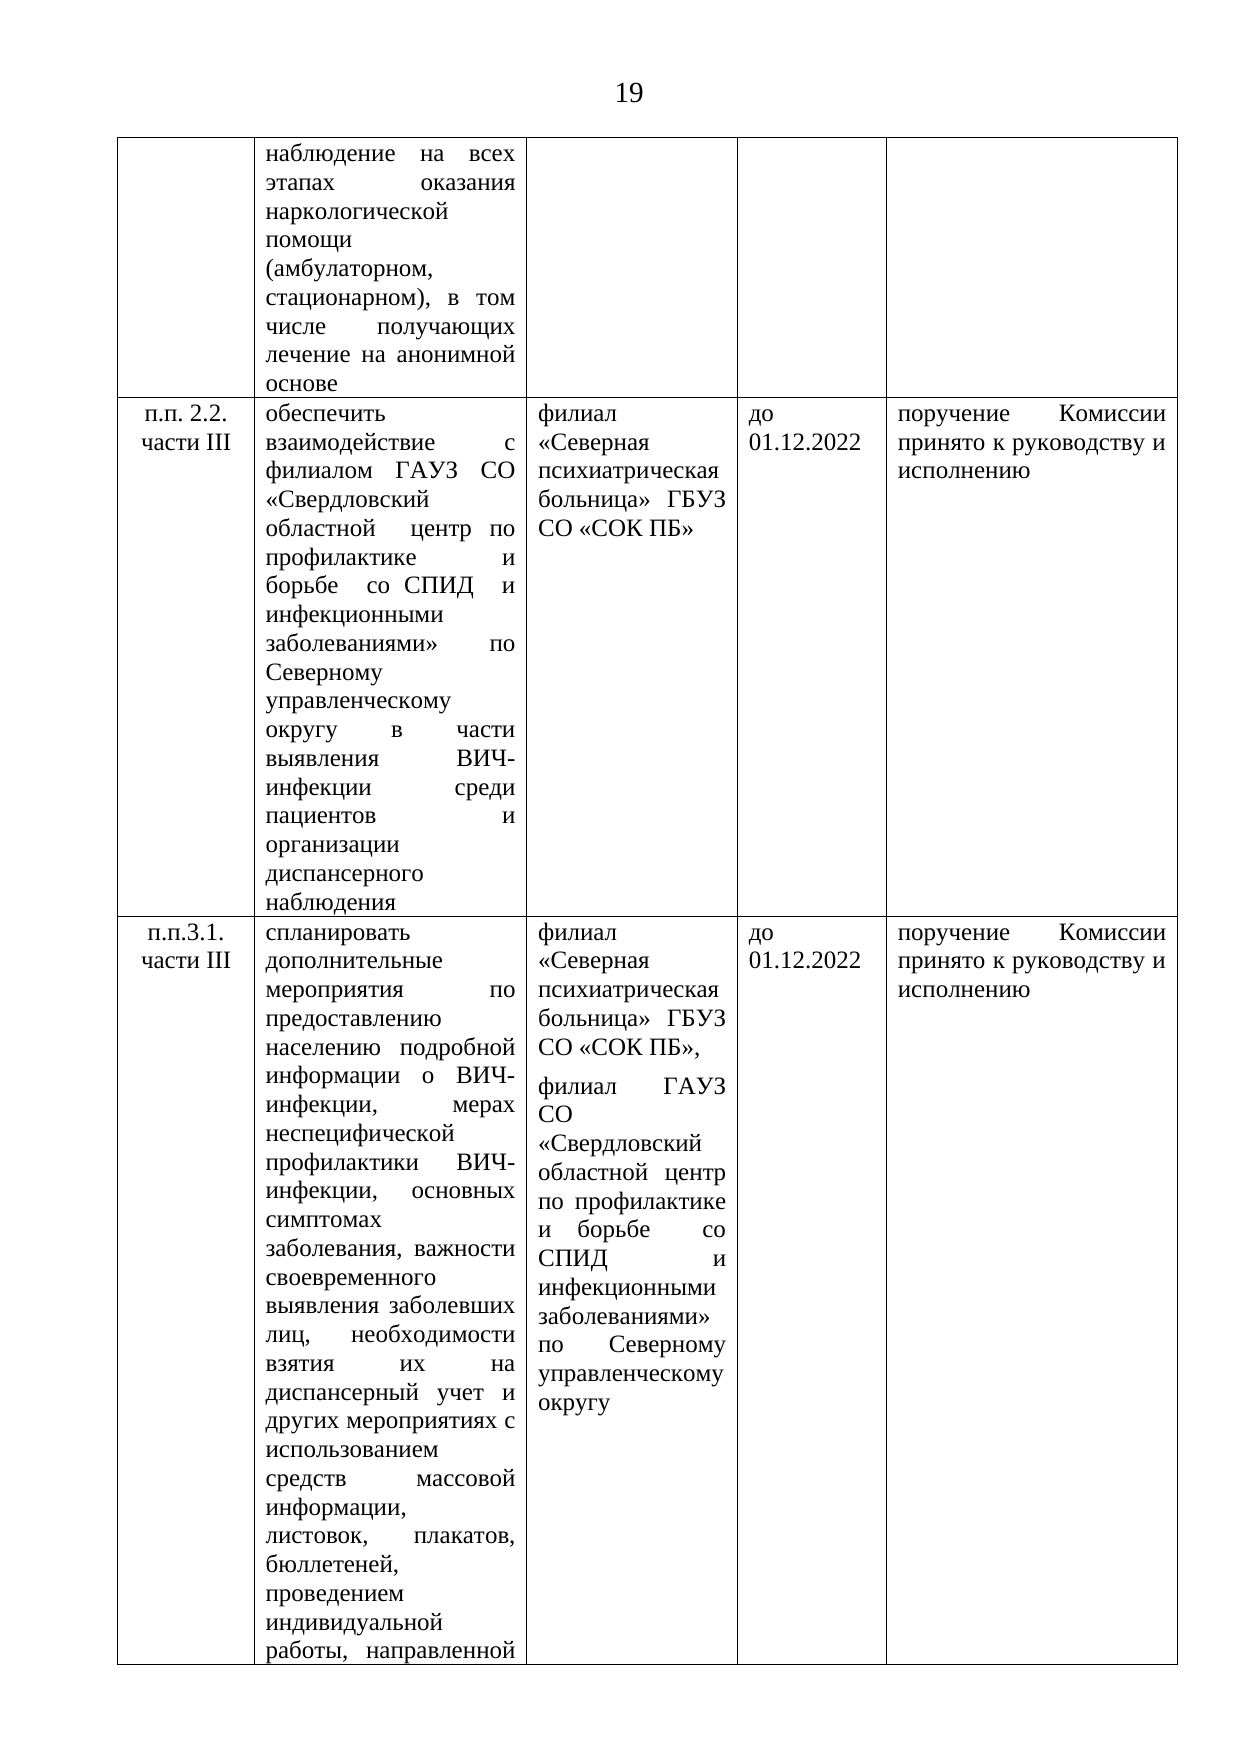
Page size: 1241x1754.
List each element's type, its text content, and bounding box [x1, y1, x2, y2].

table_cell п.п.3.1. части III [118, 917, 254, 1664]
table_cell филиал «Северная психиатрическая больница» ГБУЗ СО «СОК ПБ», филиал ГАУЗ СО «Свердловский областной центр по профилактике и борьбе со СПИД и инфекционными заболеваниями» по Северному управленческому округу [527, 917, 737, 1664]
table_cell до 01.12.2022 [738, 398, 886, 916]
table_cell поручение Комиссии принято к руководству и исполнению [887, 398, 1177, 916]
table_cell филиал «Северная психиатрическая больница» ГБУЗ СО «СОК ПБ» [527, 398, 737, 916]
table_cell наблюдение на всех этапах оказания наркологической помощи (амбулаторном, стационарном), в том числе получающих лечение на анонимной основе [255, 138, 526, 397]
table_cell [118, 138, 254, 397]
table_cell поручение Комиссии принято к руководству и исполнению [887, 917, 1177, 1664]
table_cell [738, 138, 886, 397]
table_cell до 01.12.2022 [738, 917, 886, 1664]
table_cell обеспечить взаимодействие с филиалом ГАУЗ СО «Свердловский областной центр по профилактике и борьбе со СПИД и инфекционными заболеваниями» по Северному управленческому округу в части выявления ВИЧ-инфекции среди пациентов и организации диспансерного наблюдения [255, 398, 526, 916]
table_cell [527, 138, 737, 397]
table_cell спланировать дополнительные мероприятия по предоставлению населению подробной информации о ВИЧ-инфекции, мерах неспецифической профилактики ВИЧ-инфекции, основных симптомах заболевания, важности своевременного выявления заболевших лиц, необходимости взятия их на диспансерный учет и других мероприятиях с использованием средств массовой информации, листовок, плакатов, бюллетеней, проведением индивидуальной работы, направленной [255, 917, 526, 1664]
table_cell п.п. 2.2. части III [118, 398, 254, 916]
table_cell [887, 138, 1177, 397]
